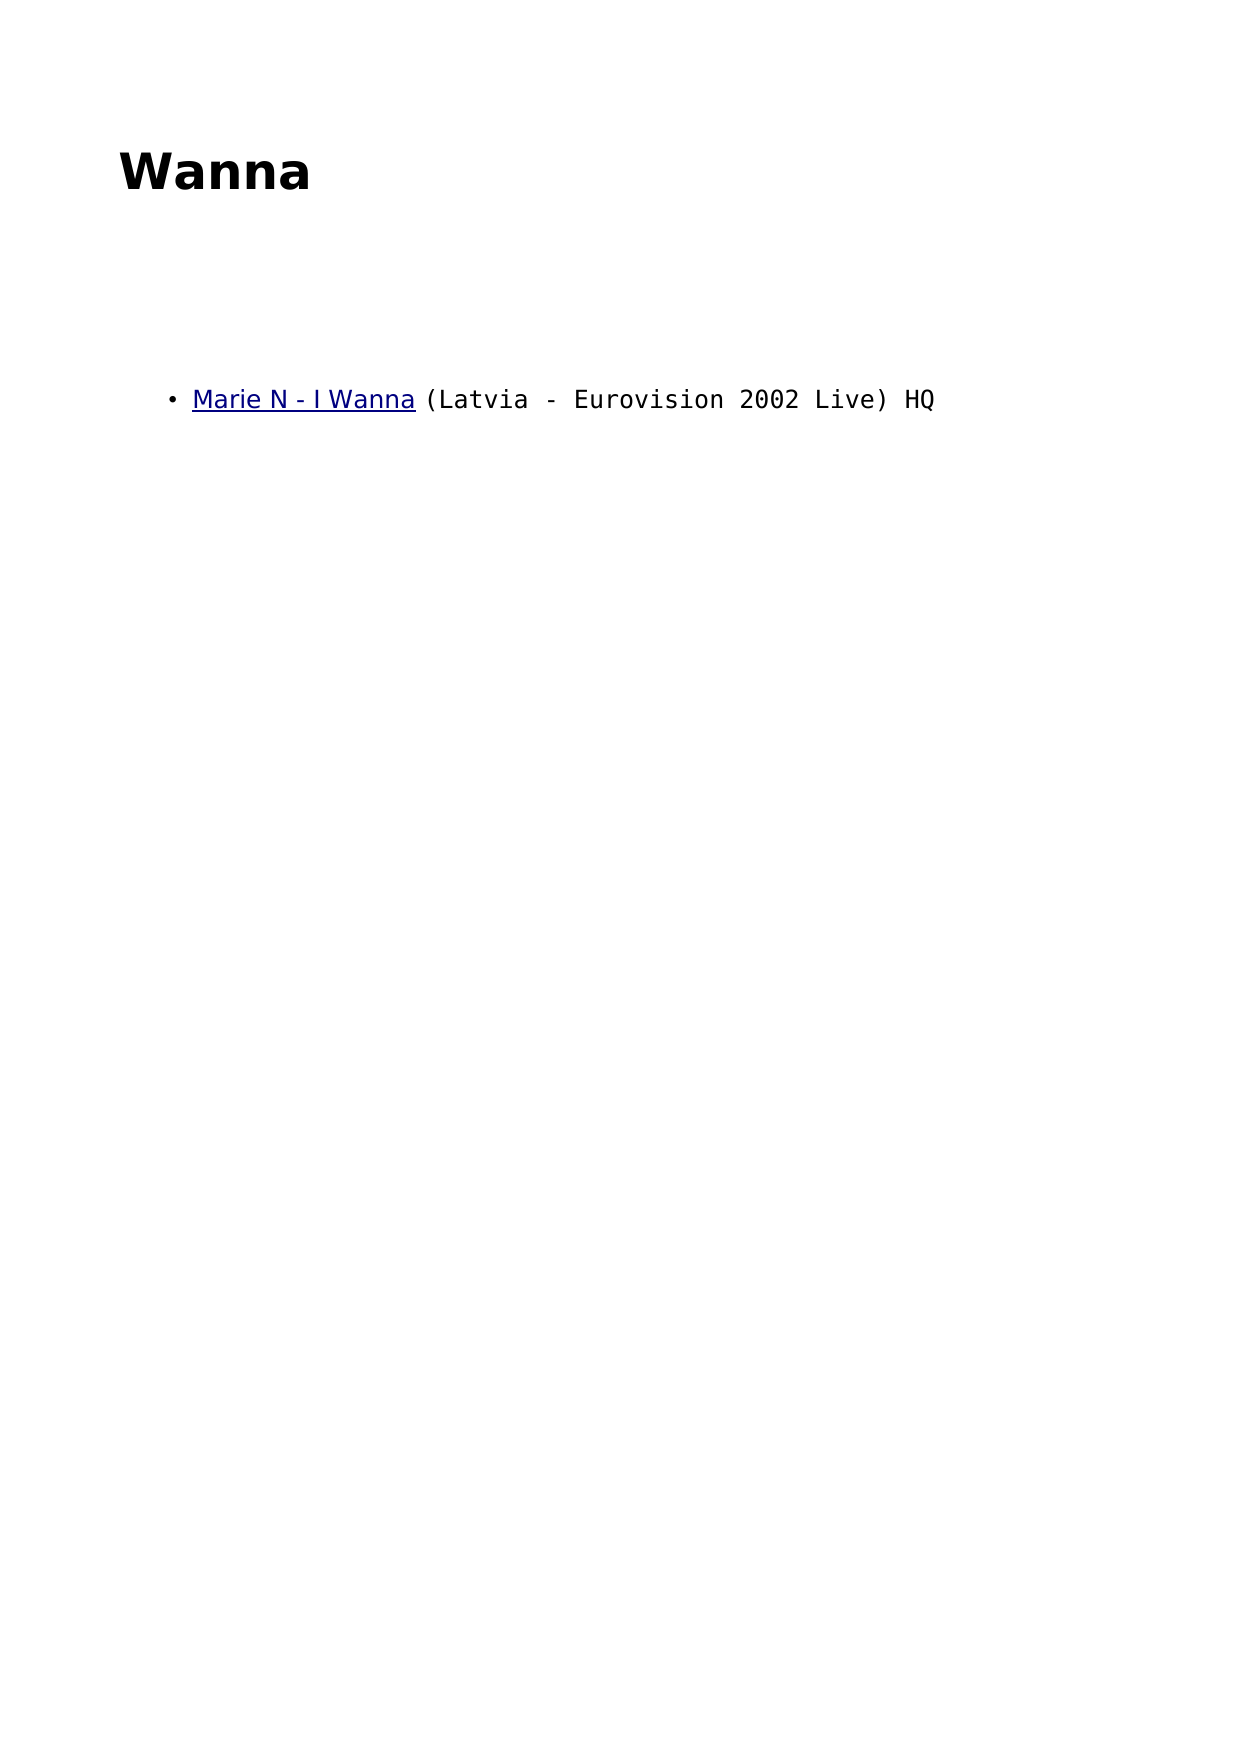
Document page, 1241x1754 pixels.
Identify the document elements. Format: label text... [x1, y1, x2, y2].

subtitle Wanna [118, 143, 1122, 201]
list Marie N - I Wanna (Latvia - Eurovision 2002 Live) HQ [177, 385, 1122, 414]
